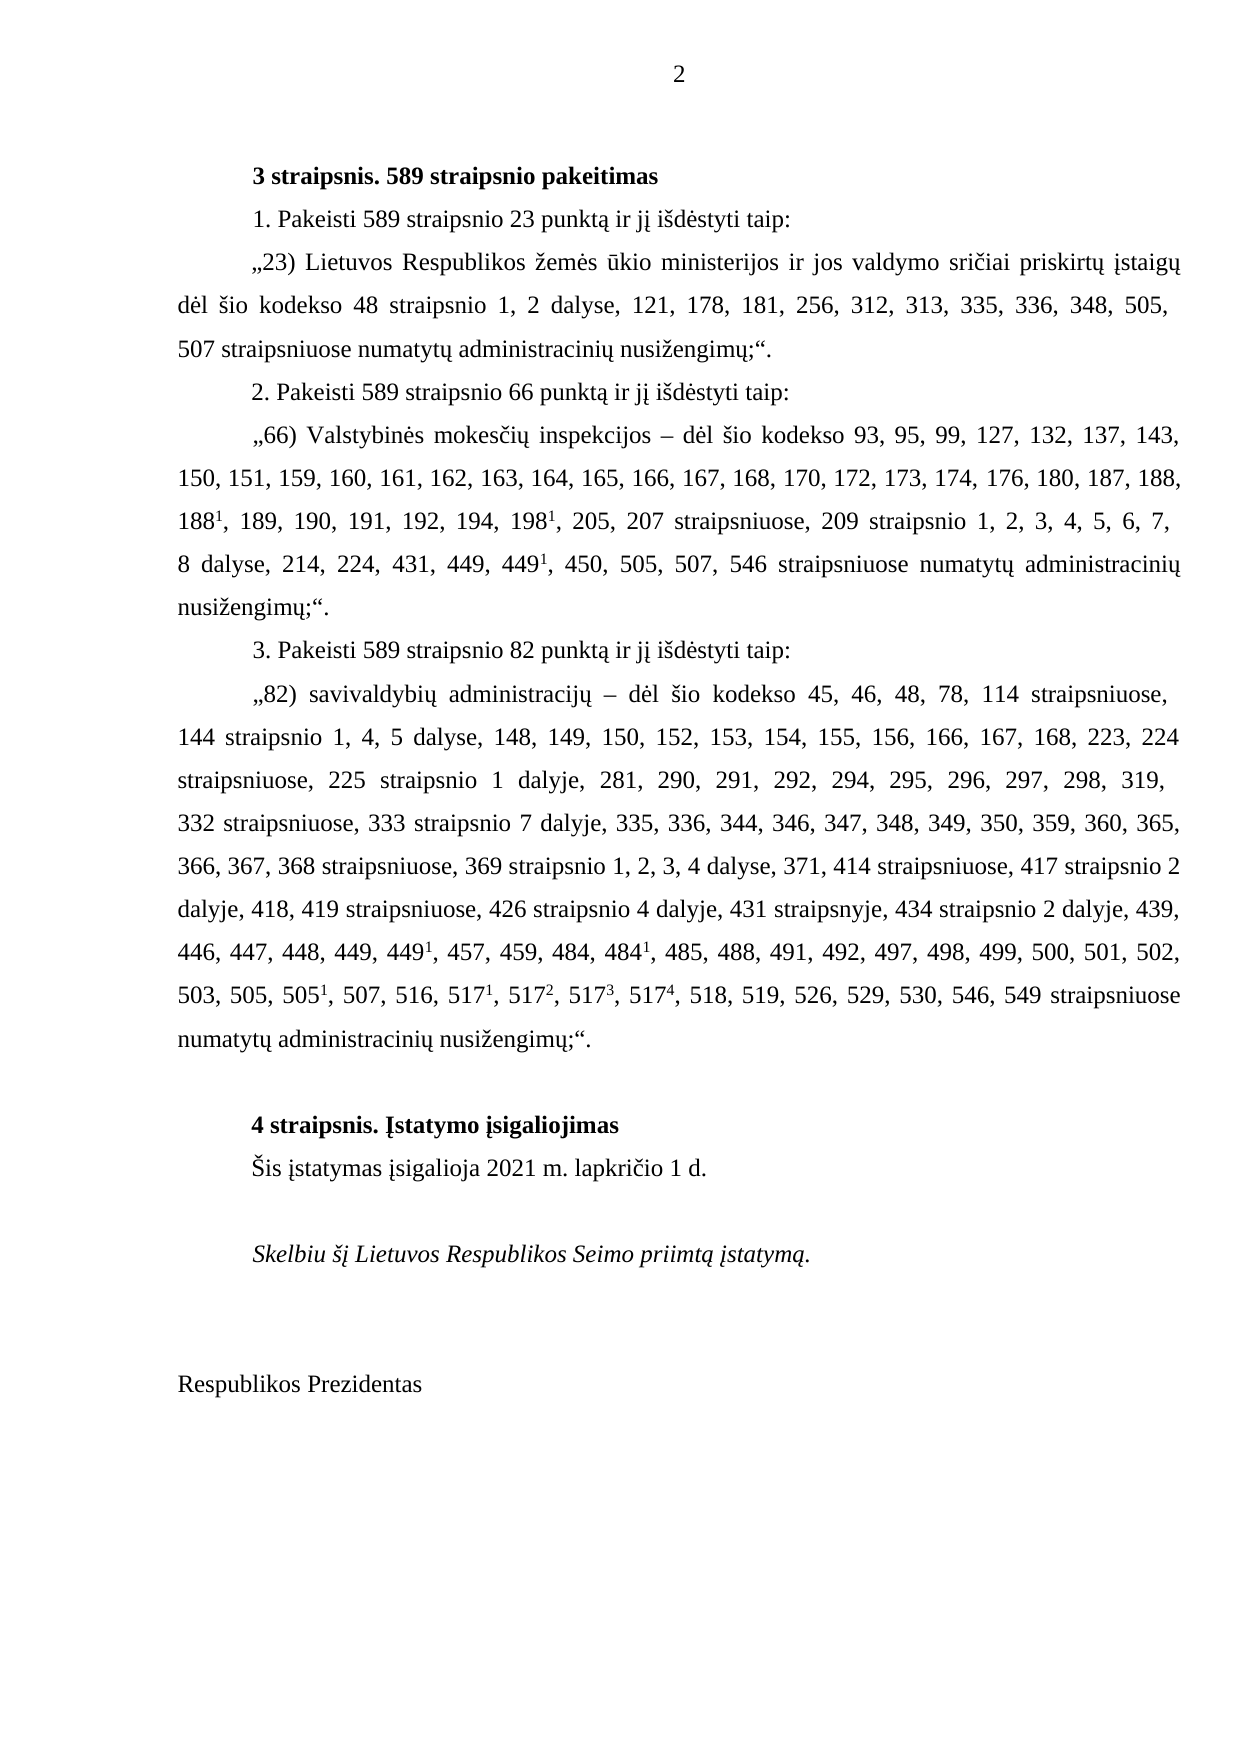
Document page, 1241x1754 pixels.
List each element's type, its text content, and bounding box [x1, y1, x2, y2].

text 4 straipsnis. Įstatymo įsigaliojimas [177, 1110, 1181, 1139]
text 3. Pakeisti 589 straipsnio 82 punktą ir jį išdėstyti taip: [177, 636, 1181, 664]
text „82) savivaldybių administracijų – dėl šio kodekso 45, 46, 48, 78, 114 straipsniuose, 144 straipsnio 1, 4, 5 dalyse, 148, 149, 150, 152, 153, 154, 155, 156, 166, 167, 168, 223, 224 straipsniuose, 225 straipsnio 1 dalyje, 281, 290, 291, 292, 294, 295, 296, 297, 298, 319, 332 straipsniuose, 333 straipsnio 7 dalyje, 335, 336, 344, 346, 347, 348, 349, 350, 359, 360, 365, 366, 367, 368 straipsniuose, 369 straipsnio 1, 2, 3, 4 dalyse, 371, 414 straipsniuose, 417 straipsnio 2 dalyje, 418, 419 straipsniuose, 426 straipsnio 4 dalyje, 431 straipsnyje, 434 straipsnio 2 dalyje, 439, 446, 447, 448, 449, 4491, 457, 459, 484, 4841, 485, 488, 491, 492, 497, 498, 499, 500, 501, 502, 503, 505, 5051, 507, 516, 5171, 5172, 5173, 5174, 518, 519, 526, 529, 530, 546, 549 straipsniuose numatytų administracinių nusižengimų;“. [177, 679, 1181, 1052]
text 2. Pakeisti 589 straipsnio 66 punktą ir jį išdėstyti taip: [177, 377, 1181, 406]
text Skelbiu šį Lietuvos Respublikos Seimo priimtą įstatymą. [177, 1239, 1181, 1268]
text 3 straipsnis. 589 straipsnio pakeitimas [252, 161, 1181, 190]
text Respublikos Prezidentas [177, 1369, 1181, 1397]
text Šis įstatymas įsigalioja 2021 m. lapkričio 1 d. [177, 1153, 1181, 1182]
text „23) Lietuvos Respublikos žemės ūkio ministerijos ir jos valdymo sričiai priskirtų įstaigų dėl šio kodekso 48 straipsnio 1, 2 dalyse, 121, 178, 181, 256, 312, 313, 335, 336, 348, 505, 507 straipsniuose numatytų administracinių nusižengimų;“. [177, 247, 1181, 362]
text „66) Valstybinės mokesčių inspekcijos – dėl šio kodekso 93, 95, 99, 127, 132, 137, 143, 150, 151, 159, 160, 161, 162, 163, 164, 165, 166, 167, 168, 170, 172, 173, 174, 176, 180, 187, 188, 1881, 189, 190, 191, 192, 194, 1981, 205, 207 straipsniuose, 209 straipsnio 1, 2, 3, 4, 5, 6, 7, 8 dalyse, 214, 224, 431, 449, 4491, 450, 505, 507, 546 straipsniuose numatytų administracinių nusižengimų;“. [177, 420, 1181, 621]
text 1. Pakeisti 589 straipsnio 23 punktą ir jį išdėstyti taip: [252, 204, 1181, 233]
